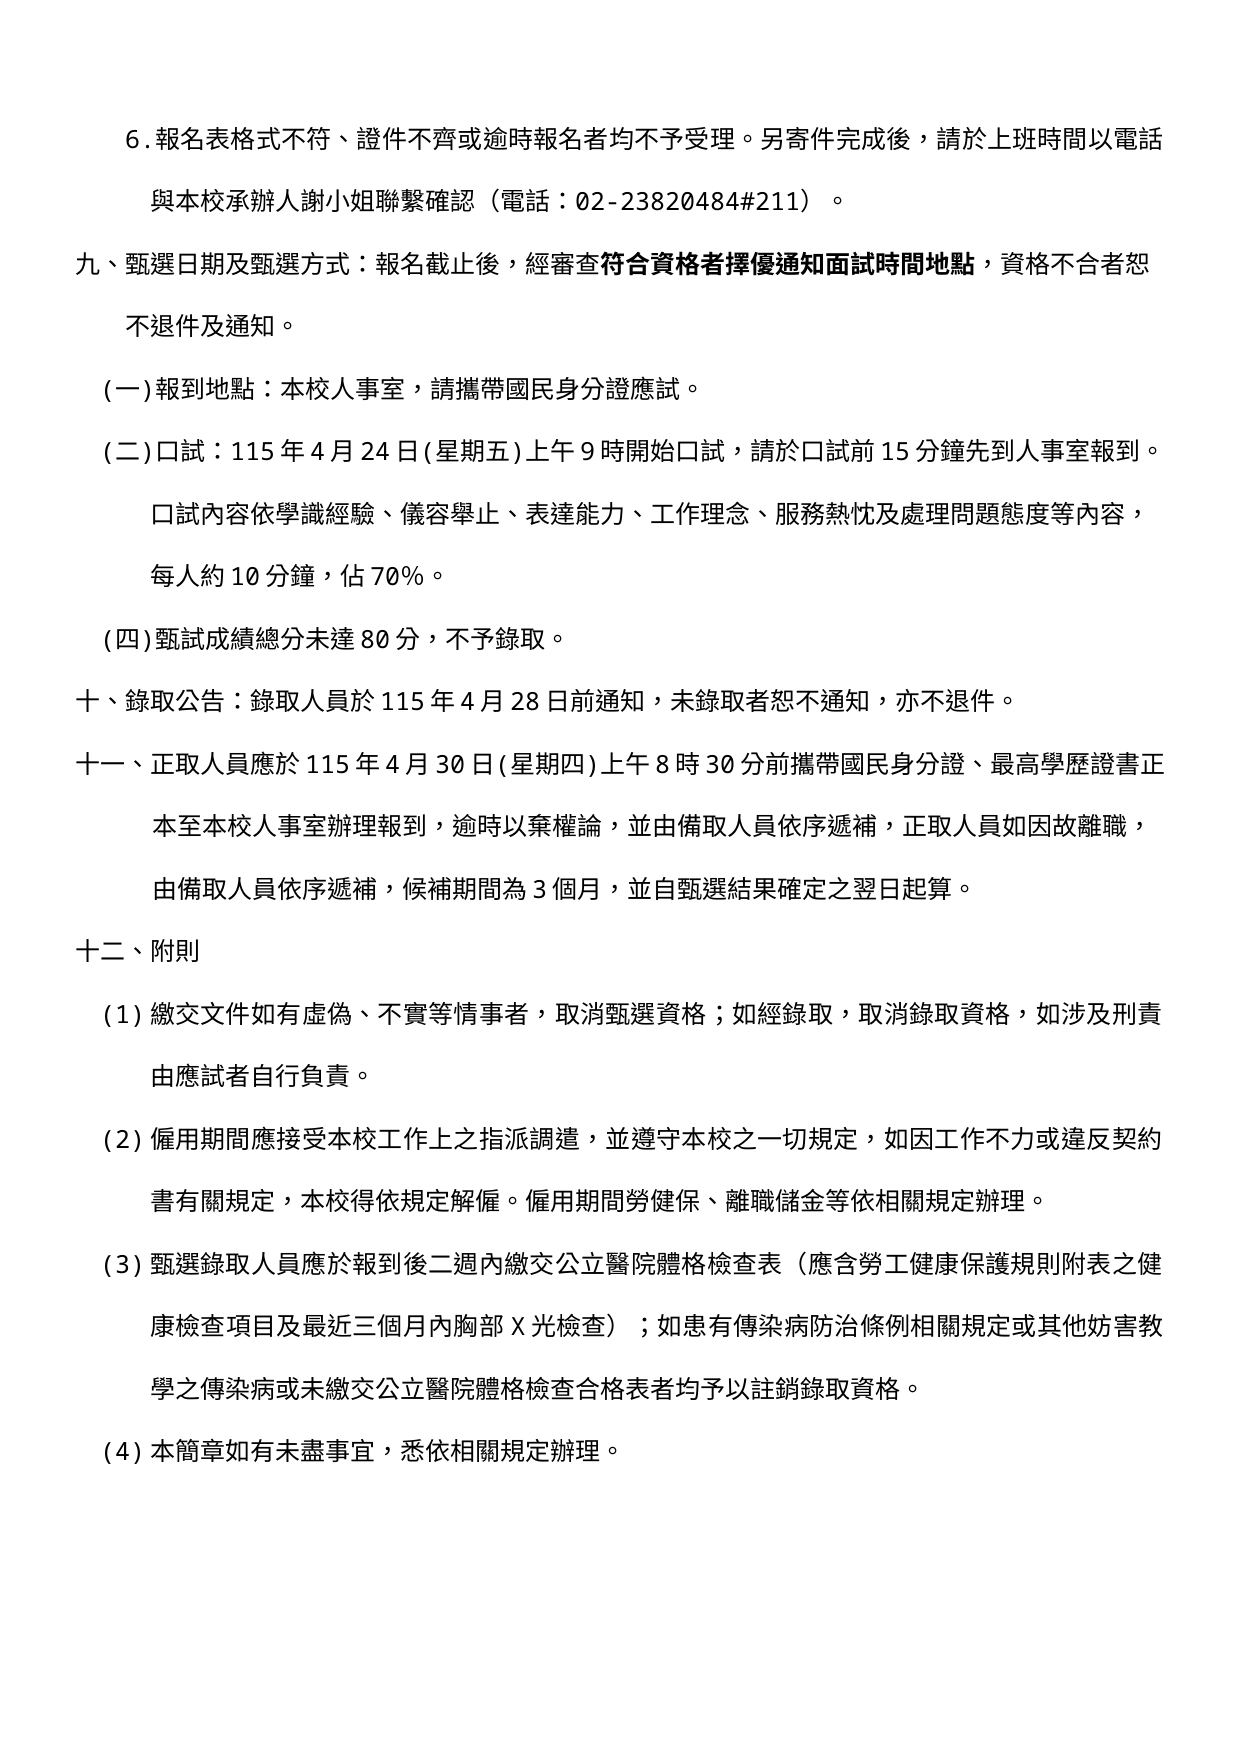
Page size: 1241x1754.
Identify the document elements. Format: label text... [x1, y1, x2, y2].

text (一)報到地點：本校人事室，請攜帶國民身分證應試。 [100, 346, 1165, 408]
list 本簡章如有未盡事宜，悉依相關規定辦理。 [100, 1408, 1165, 1471]
text 十二、附則 [75, 908, 1165, 971]
text 6.報名表格式不符、證件不齊或逾時報名者均不予受理。另寄件完成後，請於上班時間以電話與本校承辦人謝小姐聯繫確認（電話：02-23820484#211）。 [125, 96, 1165, 221]
list 甄選錄取人員應於報到後二週內繳交公立醫院體格檢查表（應含勞工健康保護規則附表之健康檢查項目及最近三個月內胸部X光檢查）；如患有傳染病防治條例相關規定或其他妨害教學之傳染病或未繳交公立醫院體格檢查合格表者均予以註銷錄取資格。 [100, 1221, 1165, 1408]
text 九、甄選日期及甄選方式：報名截止後，經審查符合資格者擇優通知面試時間地點，資格不合者恕不退件及通知。 [75, 221, 1165, 346]
list 繳交文件如有虛偽、不實等情事者，取消甄選資格；如經錄取，取消錄取資格，如涉及刑責由應試者自行負責。 [100, 971, 1165, 1096]
text 十一、正取人員應於115年4月30日(星期四)上午8時30分前攜帶國民身分證、最高學歷證書正本至本校人事室辦理報到，逾時以棄權論，並由備取人員依序遞補，正取人員如因故離職，由備取人員依序遞補，候補期間為3個月，並自甄選結果確定之翌日起算。 [75, 721, 1165, 908]
text (二)口試：115年4月24日(星期五)上午9時開始口試，請於口試前15分鐘先到人事室報到。口試內容依學識經驗、儀容舉止、表達能力、工作理念、服務熱忱及處理問題態度等內容，每人約10分鐘，佔70％。 [100, 408, 1165, 596]
text (四)甄試成績總分未達80分，不予錄取。 [100, 596, 1165, 658]
list 僱用期間應接受本校工作上之指派調遣，並遵守本校之一切規定，如因工作不力或違反契約書有關規定，本校得依規定解僱。僱用期間勞健保、離職儲金等依相關規定辦理。 [100, 1096, 1165, 1221]
text 十、錄取公告：錄取人員於115年4月28日前通知，未錄取者恕不通知，亦不退件。 [75, 658, 1165, 721]
